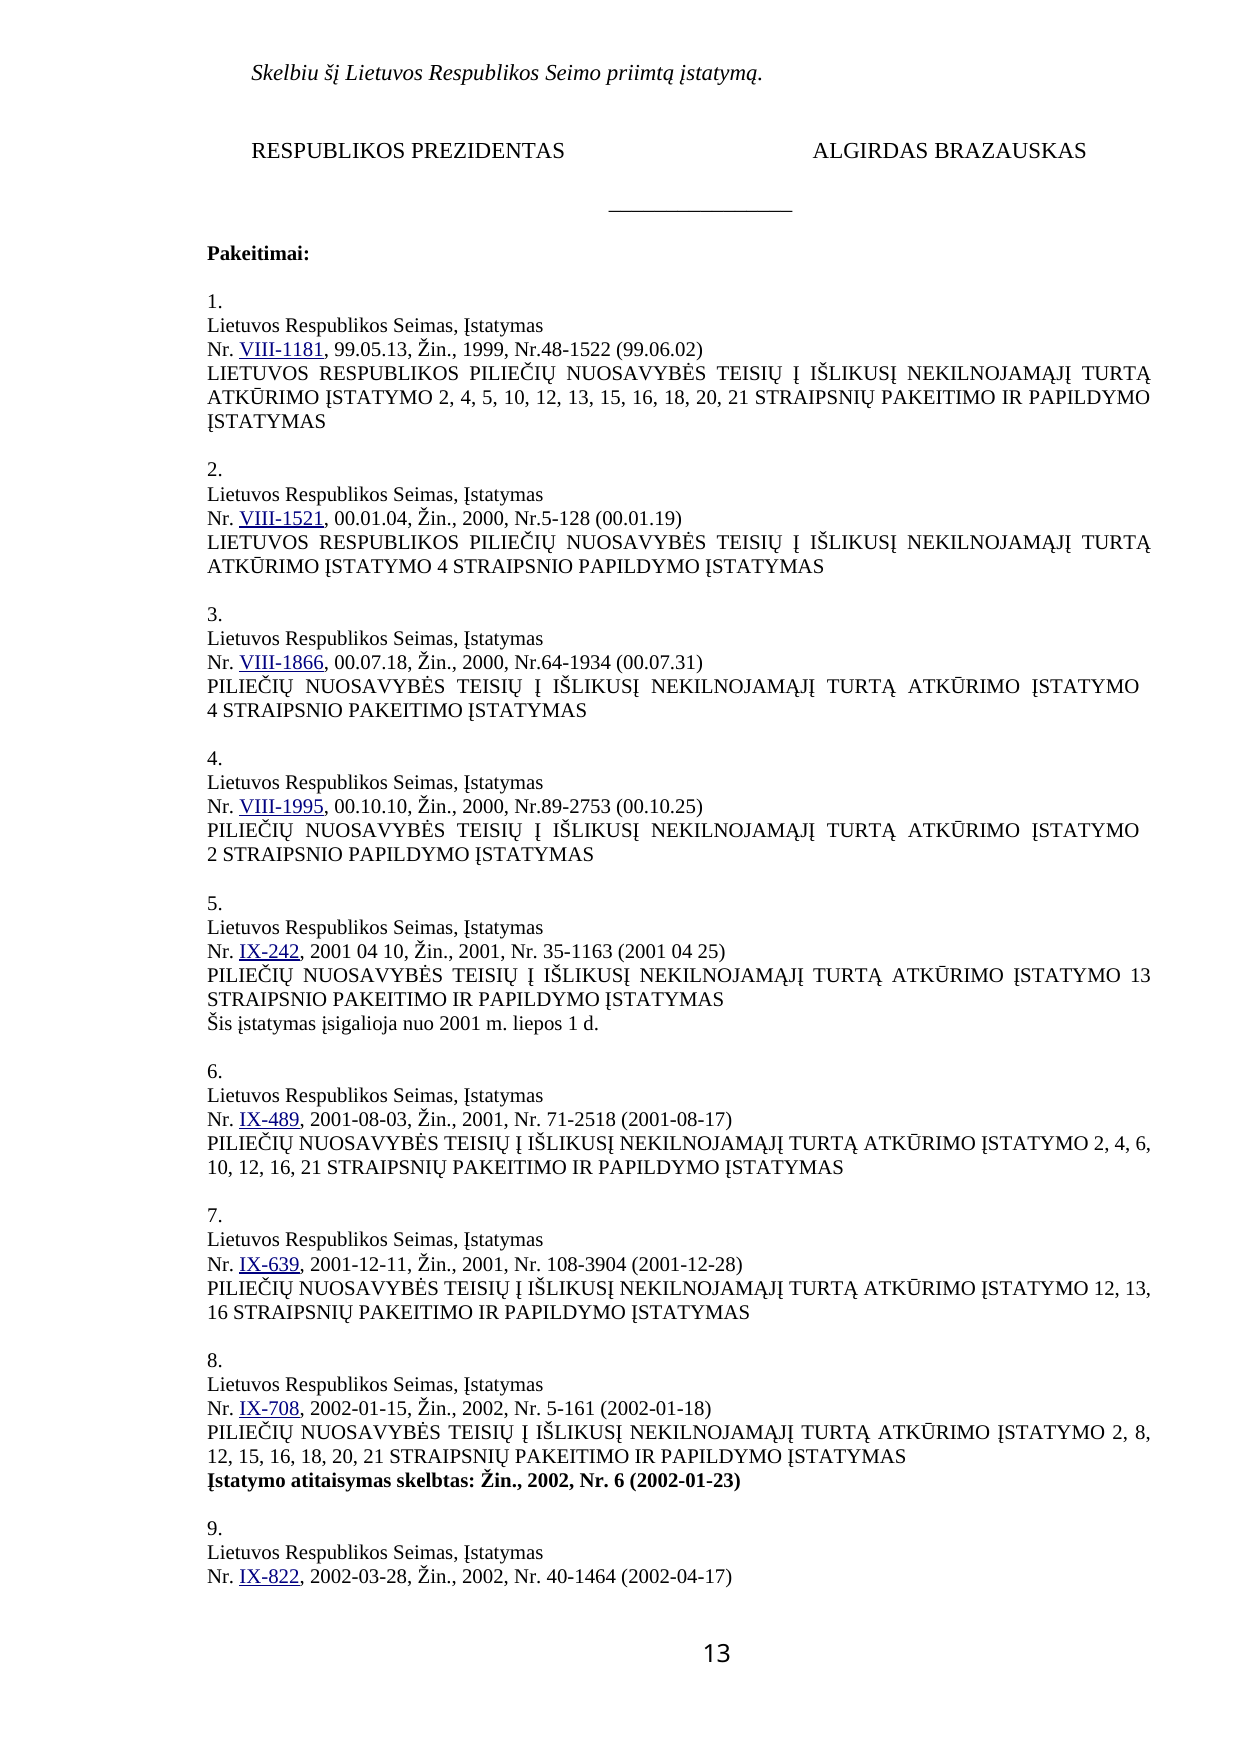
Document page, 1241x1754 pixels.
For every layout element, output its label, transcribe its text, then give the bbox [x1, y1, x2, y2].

text ________________ [207, 188, 1152, 214]
text Lietuvos Respublikos Seimas, Įstatymas [207, 1227, 1152, 1251]
text LIETUVOS RESPUBLIKOS PILIEČIŲ NUOSAVYBĖS TEISIŲ Į IŠLIKUSĮ NEKILNOJAMĄJĮ TURTĄ ATKŪRIMO ĮSTATYMO 4 STRAIPSNIO PAPILDYMO ĮSTATYMAS [207, 529, 1152, 578]
text Lietuvos Respublikos Seimas, Įstatymas [207, 914, 1152, 939]
text 2. [207, 457, 1152, 481]
text 4. [207, 746, 1152, 770]
text Nr. IX-489, 2001-08-03, Žin., 2001, Nr. 71-2518 (2001-08-17) [207, 1107, 1152, 1131]
text 1. [207, 289, 1152, 313]
text Lietuvos Respublikos Seimas, Įstatymas [207, 1372, 1152, 1396]
text PILIEČIŲ NUOSAVYBĖS TEISIŲ Į IŠLIKUSĮ NEKILNOJAMĄJĮ TURTĄ ATKŪRIMO ĮSTATYMO 2 STRAIPSNIO PAPILDYMO ĮSTATYMAS [207, 818, 1152, 866]
text PILIEČIŲ NUOSAVYBĖS TEISIŲ Į IŠLIKUSĮ NEKILNOJAMĄJĮ TURTĄ ATKŪRIMO ĮSTATYMO 12, 13, 16 STRAIPSNIŲ PAKEITIMO IR PAPILDYMO ĮSTATYMAS [207, 1276, 1152, 1324]
text RESPUBLIKOS PREZIDENTAS ALGIRDAS BRAZAUSKAS [207, 137, 1152, 163]
text Lietuvos Respublikos Seimas, Įstatymas [207, 313, 1152, 337]
text Nr. IX-639, 2001-12-11, Žin., 2001, Nr. 108-3904 (2001-12-28) [207, 1251, 1152, 1276]
text Nr. IX-242, 2001 04 10, Žin., 2001, Nr. 35-1163 (2001 04 25) [207, 939, 1152, 963]
text Skelbiu šį Lietuvos Respublikos Seimo priimtą įstatymą. [207, 59, 1157, 85]
text Nr. IX-708, 2002-01-15, Žin., 2002, Nr. 5-161 (2002-01-18) [207, 1396, 1152, 1420]
text Lietuvos Respublikos Seimas, Įstatymas [207, 770, 1152, 794]
text PILIEČIŲ NUOSAVYBĖS TEISIŲ Į IŠLIKUSĮ NEKILNOJAMĄJĮ TURTĄ ATKŪRIMO ĮSTATYMO 13 STRAIPSNIO PAKEITIMO IR PAPILDYMO ĮSTATYMAS [207, 963, 1152, 1011]
text 5. [207, 891, 1152, 914]
text Nr. VIII-1995, 00.10.10, Žin., 2000, Nr.89-2753 (00.10.25) [207, 794, 1152, 818]
text 6. [207, 1059, 1152, 1083]
text Nr. VIII-1521, 00.01.04, Žin., 2000, Nr.5-128 (00.01.19) [207, 506, 1152, 529]
text Šis įstatymas įsigalioja nuo 2001 m. liepos 1 d. [207, 1011, 1152, 1035]
text Nr. VIII-1181, 99.05.13, Žin., 1999, Nr.48-1522 (99.06.02) [207, 337, 1152, 361]
text PILIEČIŲ NUOSAVYBĖS TEISIŲ Į IŠLIKUSĮ NEKILNOJAMĄJĮ TURTĄ ATKŪRIMO ĮSTATYMO 4 STRAIPSNIO PAKEITIMO ĮSTATYMAS [207, 674, 1152, 722]
text PILIEČIŲ NUOSAVYBĖS TEISIŲ Į IŠLIKUSĮ NEKILNOJAMĄJĮ TURTĄ ATKŪRIMO ĮSTATYMO 2, 4, 6, 10, 12, 16, 21 STRAIPSNIŲ PAKEITIMO IR PAPILDYMO ĮSTATYMAS [207, 1131, 1152, 1179]
text Lietuvos Respublikos Seimas, Įstatymas [207, 481, 1152, 506]
text 8. [207, 1348, 1152, 1372]
text Lietuvos Respublikos Seimas, Įstatymas [207, 1083, 1152, 1107]
text Lietuvos Respublikos Seimas, Įstatymas [207, 626, 1152, 650]
text Nr. VIII-1866, 00.07.18, Žin., 2000, Nr.64-1934 (00.07.31) [207, 650, 1152, 674]
text Įstatymo atitaisymas skelbtas: Žin., 2002, Nr. 6 (2002-01-23) [207, 1468, 1152, 1492]
text 7. [207, 1203, 1152, 1227]
text 3. [207, 602, 1152, 626]
text PILIEČIŲ NUOSAVYBĖS TEISIŲ Į IŠLIKUSĮ NEKILNOJAMĄJĮ TURTĄ ATKŪRIMO ĮSTATYMO 2, 8, 12, 15, 16, 18, 20, 21 STRAIPSNIŲ PAKEITIMO IR PAPILDYMO ĮSTATYMAS [207, 1420, 1152, 1468]
text LIETUVOS RESPUBLIKOS PILIEČIŲ NUOSAVYBĖS TEISIŲ Į IŠLIKUSĮ NEKILNOJAMĄJĮ TURTĄ ATKŪRIMO ĮSTATYMO 2, 4, 5, 10, 12, 13, 15, 16, 18, 20, 21 STRAIPSNIŲ PAKEITIMO IR PAPILDYMO ĮSTATYMAS [207, 361, 1152, 433]
text Nr. IX-822, 2002-03-28, Žin., 2002, Nr. 40-1464 (2002-04-17) [207, 1564, 1152, 1588]
text Lietuvos Respublikos Seimas, Įstatymas [207, 1540, 1152, 1564]
text 9. [207, 1516, 1152, 1540]
text Pakeitimai: [207, 241, 1152, 265]
